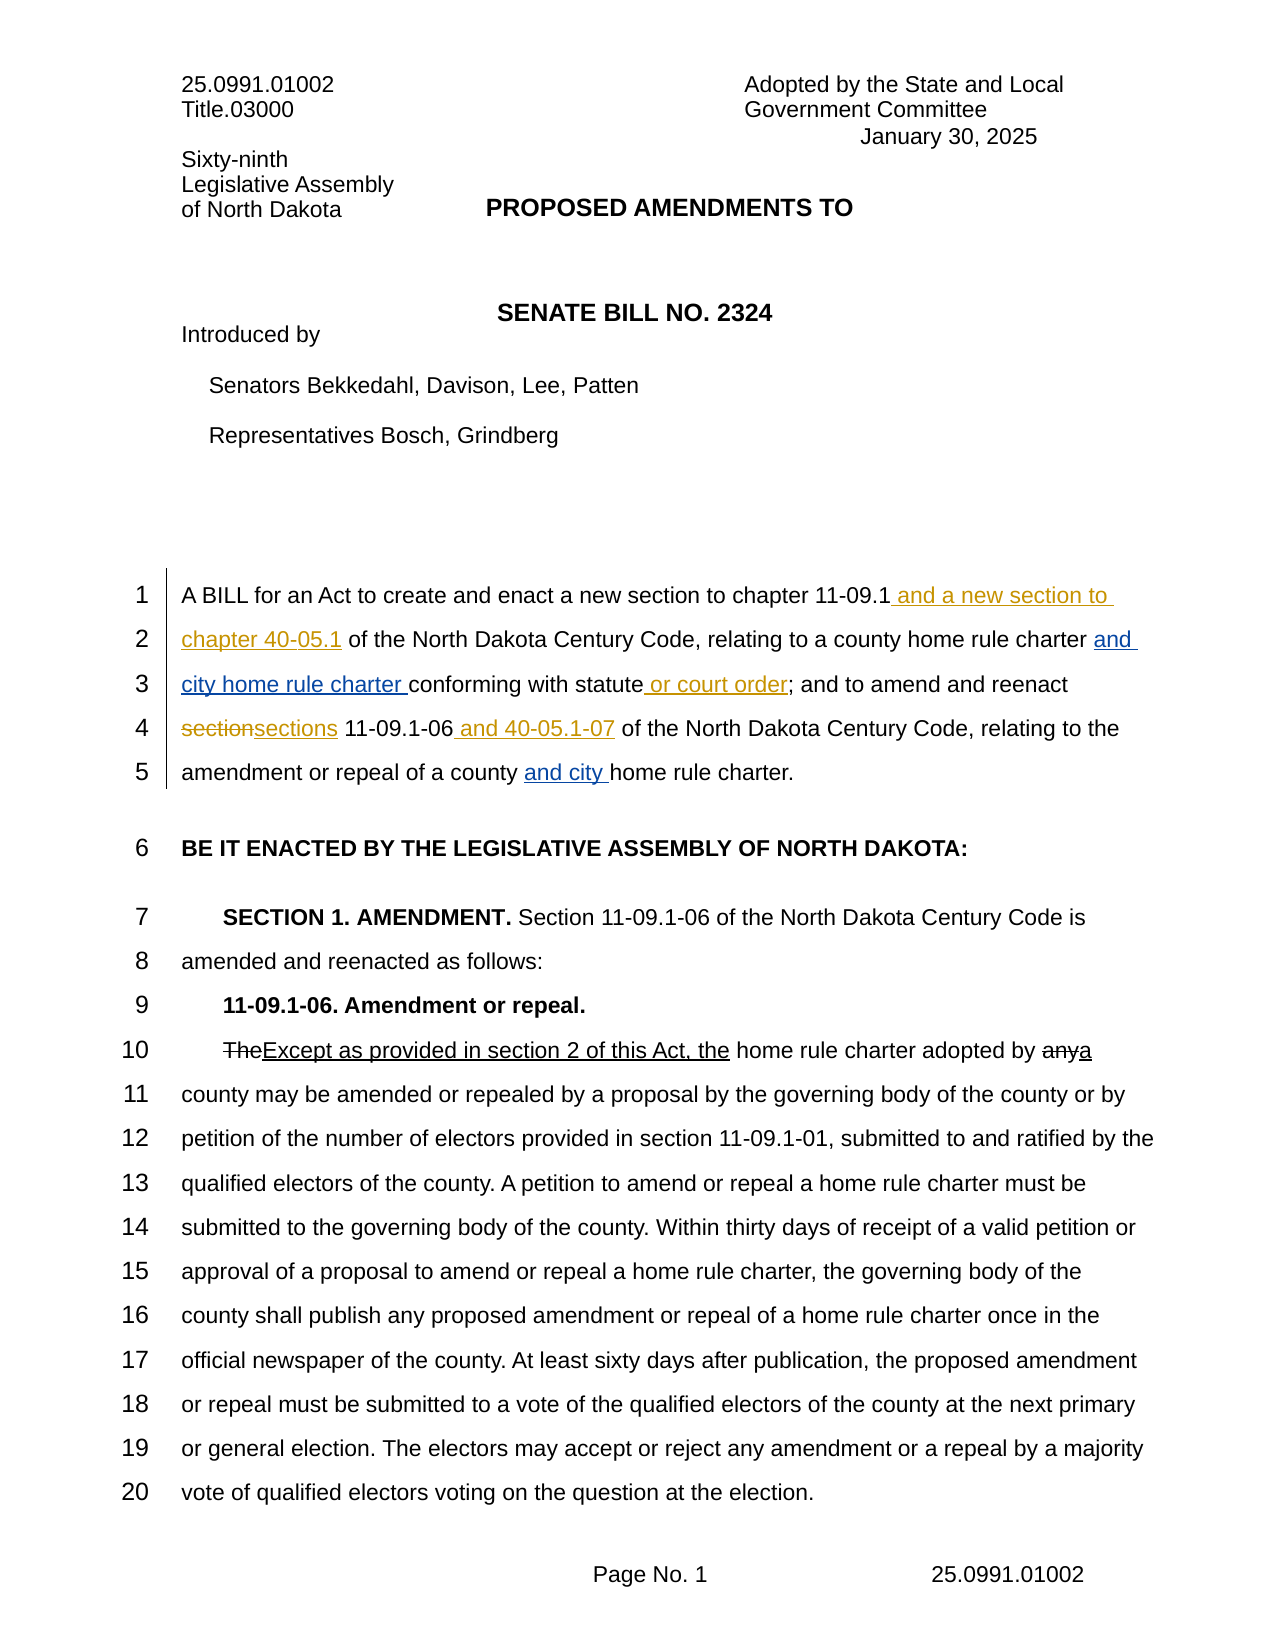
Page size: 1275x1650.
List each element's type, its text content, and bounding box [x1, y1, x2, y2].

text TheExcept as provided in section 2 of this Act, the home rule charter adopted by anya county may be amended or repealed by a proposal by the governing body of the county or by petition of the number of electors provided in section 11‑09.1‑01, submitted to and ratified by the qualified electors of the county. A petition to amend or repeal a home rule charter must be submitted to the governing body of the county. Within thirty days of receipt of a valid petition or approval of a proposal to amend or repeal a home rule charter, the governing body of the county shall publish any proposed amendment or repeal of a home rule charter once in the official newspaper of the county. At least sixty days after publication, the proposed amendment or repeal must be submitted to a vote of the qualified electors of the county at the next primary or general election. The electors may accept or reject any amendment or a repeal by a majority vote of qualified electors voting on the question at the election. [181, 1023, 1154, 1510]
title PROPOSED AMENDMENTS TO [486, 192, 872, 221]
text of North Dakota [181, 198, 1154, 223]
text Legislative Assembly [181, 173, 1154, 198]
subtitle 11‑09.1‑06. Amendment or repeal. [181, 978, 1154, 1023]
table_header 25.0991.01002 Title.03000 [181, 73, 744, 123]
title A BILL for an Act to create and enact a new section to chapter 11‑09.1 and a new section to chapter 40‑05.1 of the North Dakota Century Code, relating to a county home rule charter and city home rule charter conforming with statute or court order; and to amend and reenact sections 11‑09.1‑06 and 40‑05.1‑07 of the North Dakota Century Code, relating to the amendment or repeal of a county and city home rule charter. [181, 568, 1154, 789]
text Senators Bekkedahl, Davison, Lee, Patten [208, 375, 1154, 398]
text Introduced by [181, 323, 1154, 348]
table_header Adopted by the State and Local Government Committee [744, 73, 1153, 123]
text SECTION 1. AMENDMENT. Section 11‑09.1‑06 of the North Dakota Century Code is amended and reenacted as follows: [181, 890, 1154, 978]
text BE IT ENACTED BY THE LEGISLATIVE ASSEMBLY OF NORTH DAKOTA: [181, 821, 1154, 865]
table_cell Sixty-ninth [181, 123, 744, 173]
title Senate BILL NO. 2324 [490, 297, 772, 326]
text Representatives Bosch, Grindberg [208, 425, 1154, 448]
table_cell January 30, 2025 [744, 123, 1153, 173]
